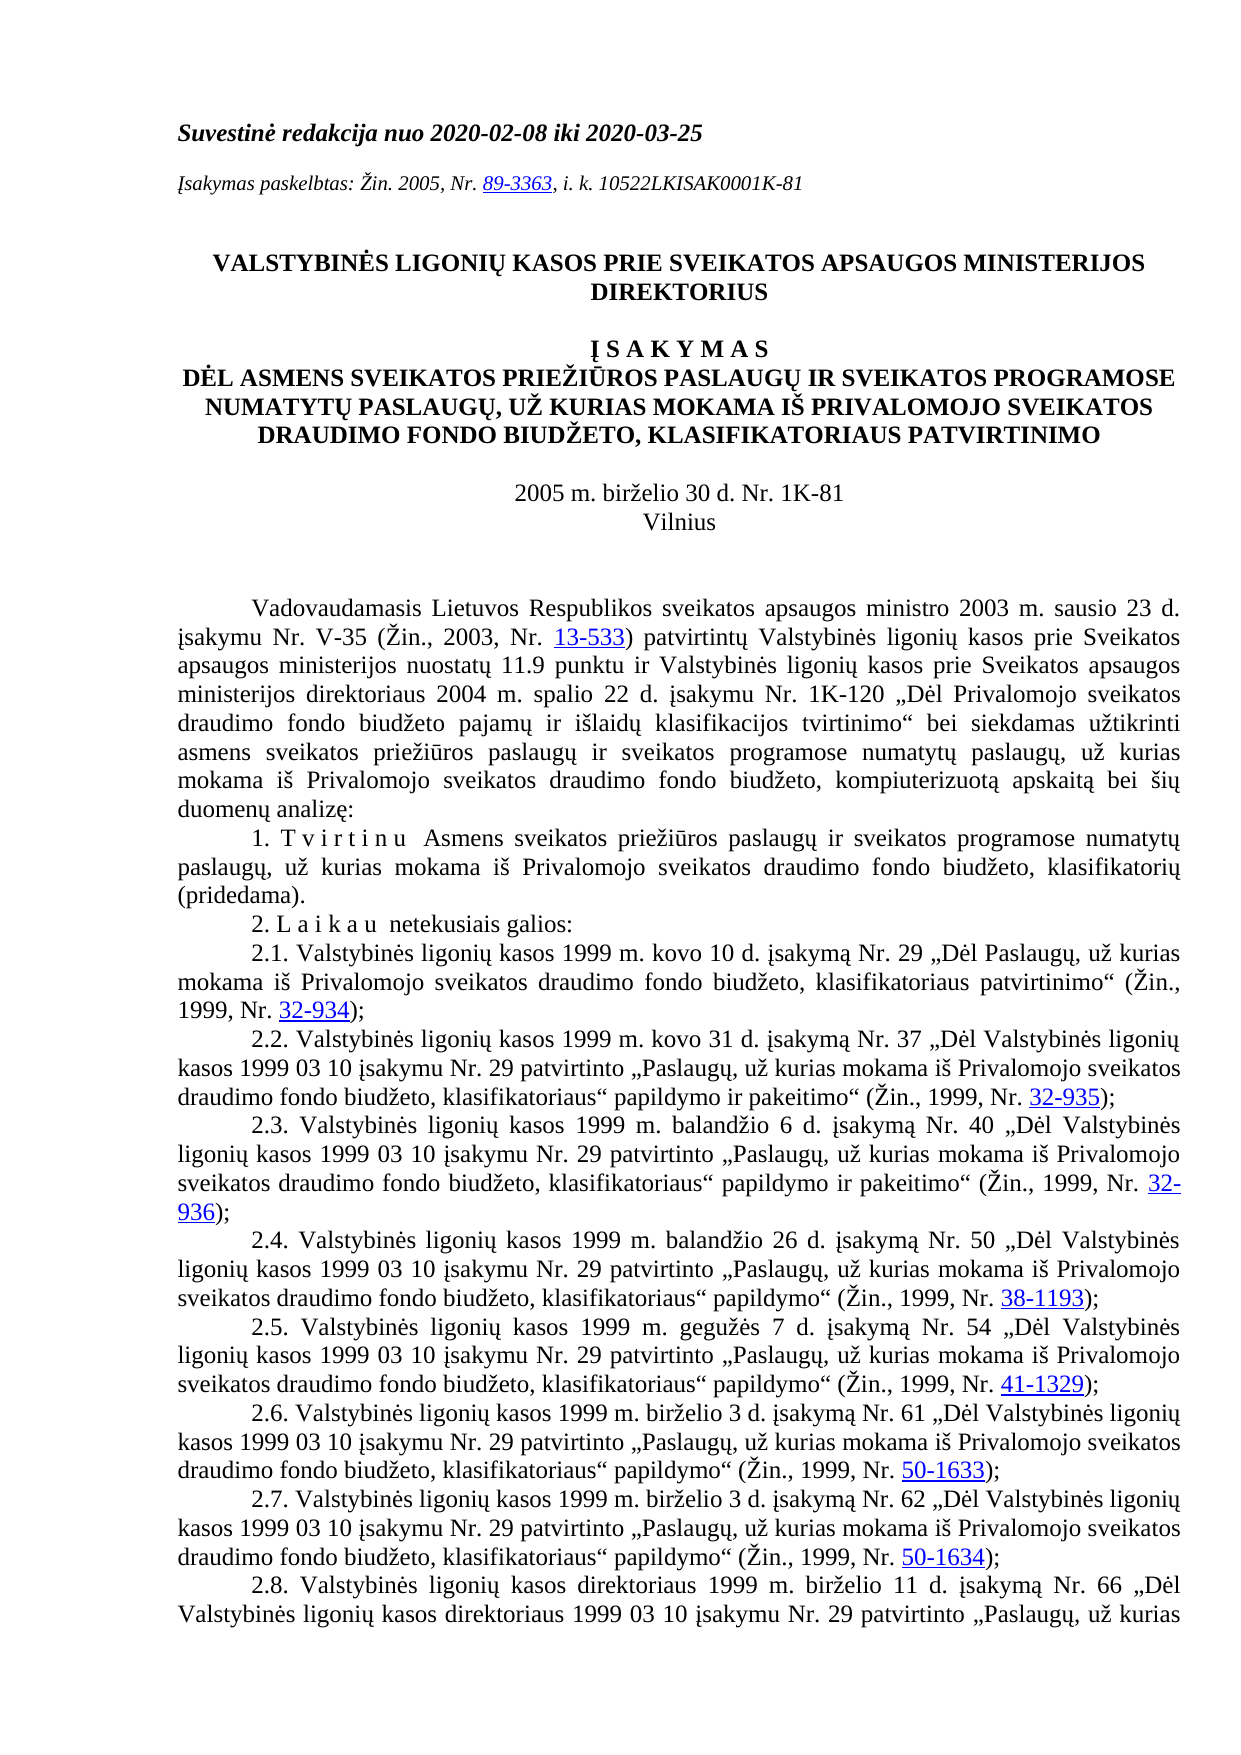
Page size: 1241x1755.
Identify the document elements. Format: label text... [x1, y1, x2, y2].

text Suvestinė redakcija nuo 2020-02-08 iki 2020-03-25 [177, 118, 1181, 147]
text 1. Tvirtinu Asmens sveikatos priežiūros paslaugų ir sveikatos programose numatytų paslaugų, už kurias mokama iš Privalomojo sveikatos draudimo fondo biudžeto, klasifikatorių (pridedama). [177, 823, 1181, 909]
text 2.6. Valstybinės ligonių kasos 1999 m. birželio 3 d. įsakymą Nr. 61 „Dėl Valstybinės ligonių kasos 1999 03 10 įsakymu Nr. 29 patvirtinto „Paslaugų, už kurias mokama iš Privalomojo sveikatos draudimo fondo biudžeto, klasifikatoriaus“ papildymo“ (Žin., 1999, Nr. 50-1633); [177, 1398, 1181, 1484]
text 2.2. Valstybinės ligonių kasos 1999 m. kovo 31 d. įsakymą Nr. 37 „Dėl Valstybinės ligonių kasos 1999 03 10 įsakymu Nr. 29 patvirtinto „Paslaugų, už kurias mokama iš Privalomojo sveikatos draudimo fondo biudžeto, klasifikatoriaus“ papildymo ir pakeitimo“ (Žin., 1999, Nr. 32-935); [177, 1024, 1181, 1110]
text 2. Laikau netekusiais galios: [177, 909, 1181, 938]
text Vadovaudamasis Lietuvos Respublikos sveikatos apsaugos ministro 2003 m. sausio 23 d. įsakymu Nr. V-35 (Žin., 2003, Nr. 13-533) patvirtintų Valstybinės ligonių kasos prie Sveikatos apsaugos ministerijos nuostatų 11.9 punktu ir Valstybinės ligonių kasos prie Sveikatos apsaugos ministerijos direktoriaus 2004 m. spalio 22 d. įsakymu Nr. 1K-120 „Dėl Privalomojo sveikatos draudimo fondo biudžeto pajamų ir išlaidų klasifikacijos tvirtinimo“ bei siekdamas užtikrinti asmens sveikatos priežiūros paslaugų ir sveikatos programose numatytų paslaugų, už kurias mokama iš Privalomojo sveikatos draudimo fondo biudžeto, kompiuterizuotą apskaitą bei šių duomenų analizę: [177, 593, 1181, 823]
text 2005 m. birželio 30 d. Nr. 1K-81 [177, 478, 1181, 507]
text 2.3. Valstybinės ligonių kasos 1999 m. balandžio 6 d. įsakymą Nr. 40 „Dėl Valstybinės ligonių kasos 1999 03 10 įsakymu Nr. 29 patvirtinto „Paslaugų, už kurias mokama iš Privalomojo sveikatos draudimo fondo biudžeto, klasifikatoriaus“ papildymo ir pakeitimo“ (Žin., 1999, Nr. 32-936); [177, 1110, 1181, 1225]
text Įsakymas paskelbtas: Žin. 2005, Nr. 89-3363, i. k. 10522LKISAK0001K-81 [177, 171, 1181, 195]
text 2.1. Valstybinės ligonių kasos 1999 m. kovo 10 d. įsakymą Nr. 29 „Dėl Paslaugų, už kurias mokama iš Privalomojo sveikatos draudimo fondo biudžeto, klasifikatoriaus patvirtinimo“ (Žin., 1999, Nr. 32-934); [177, 938, 1181, 1024]
text 2.5. Valstybinės ligonių kasos 1999 m. gegužės 7 d. įsakymą Nr. 54 „Dėl Valstybinės ligonių kasos 1999 03 10 įsakymu Nr. 29 patvirtinto „Paslaugų, už kurias mokama iš Privalomojo sveikatos draudimo fondo biudžeto, klasifikatoriaus“ papildymo“ (Žin., 1999, Nr. 41-1329); [177, 1312, 1181, 1398]
text Vilnius [177, 507, 1181, 535]
text 2.4. Valstybinės ligonių kasos 1999 m. balandžio 26 d. įsakymą Nr. 50 „Dėl Valstybinės ligonių kasos 1999 03 10 įsakymu Nr. 29 patvirtinto „Paslaugų, už kurias mokama iš Privalomojo sveikatos draudimo fondo biudžeto, klasifikatoriaus“ papildymo“ (Žin., 1999, Nr. 38-1193); [177, 1225, 1181, 1312]
text DĖL ASMENS SVEIKATOS PRIEŽIŪROS PASLAUGŲ IR SVEIKATOS PROGRAMOSE NUMATYTŲ PASLAUGŲ, UŽ KURIAS MOKAMA IŠ PRIVALOMOJO SVEIKATOS DRAUDIMO FONDO BIUDŽETO, KLASIFIKATORIAUS PATVIRTINIMO [177, 363, 1181, 449]
text VALSTYBINĖS LIGONIŲ KASOS PRIE SVEIKATOS APSAUGOS MINISTERIJOS DIREKTORIUS [177, 248, 1181, 305]
text Į S A K Y M A S [177, 334, 1181, 363]
text 2.8. Valstybinės ligonių kasos direktoriaus 1999 m. birželio 11 d. įsakymą Nr. 66 „Dėl Valstybinės ligonių kasos direktoriaus 1999 03 10 įsakymu Nr. 29 patvirtinto „Paslaugų, už kurias [177, 1570, 1181, 1628]
text 2.7. Valstybinės ligonių kasos 1999 m. birželio 3 d. įsakymą Nr. 62 „Dėl Valstybinės ligonių kasos 1999 03 10 įsakymu Nr. 29 patvirtinto „Paslaugų, už kurias mokama iš Privalomojo sveikatos draudimo fondo biudžeto, klasifikatoriaus“ papildymo“ (Žin., 1999, Nr. 50-1634); [177, 1484, 1181, 1570]
